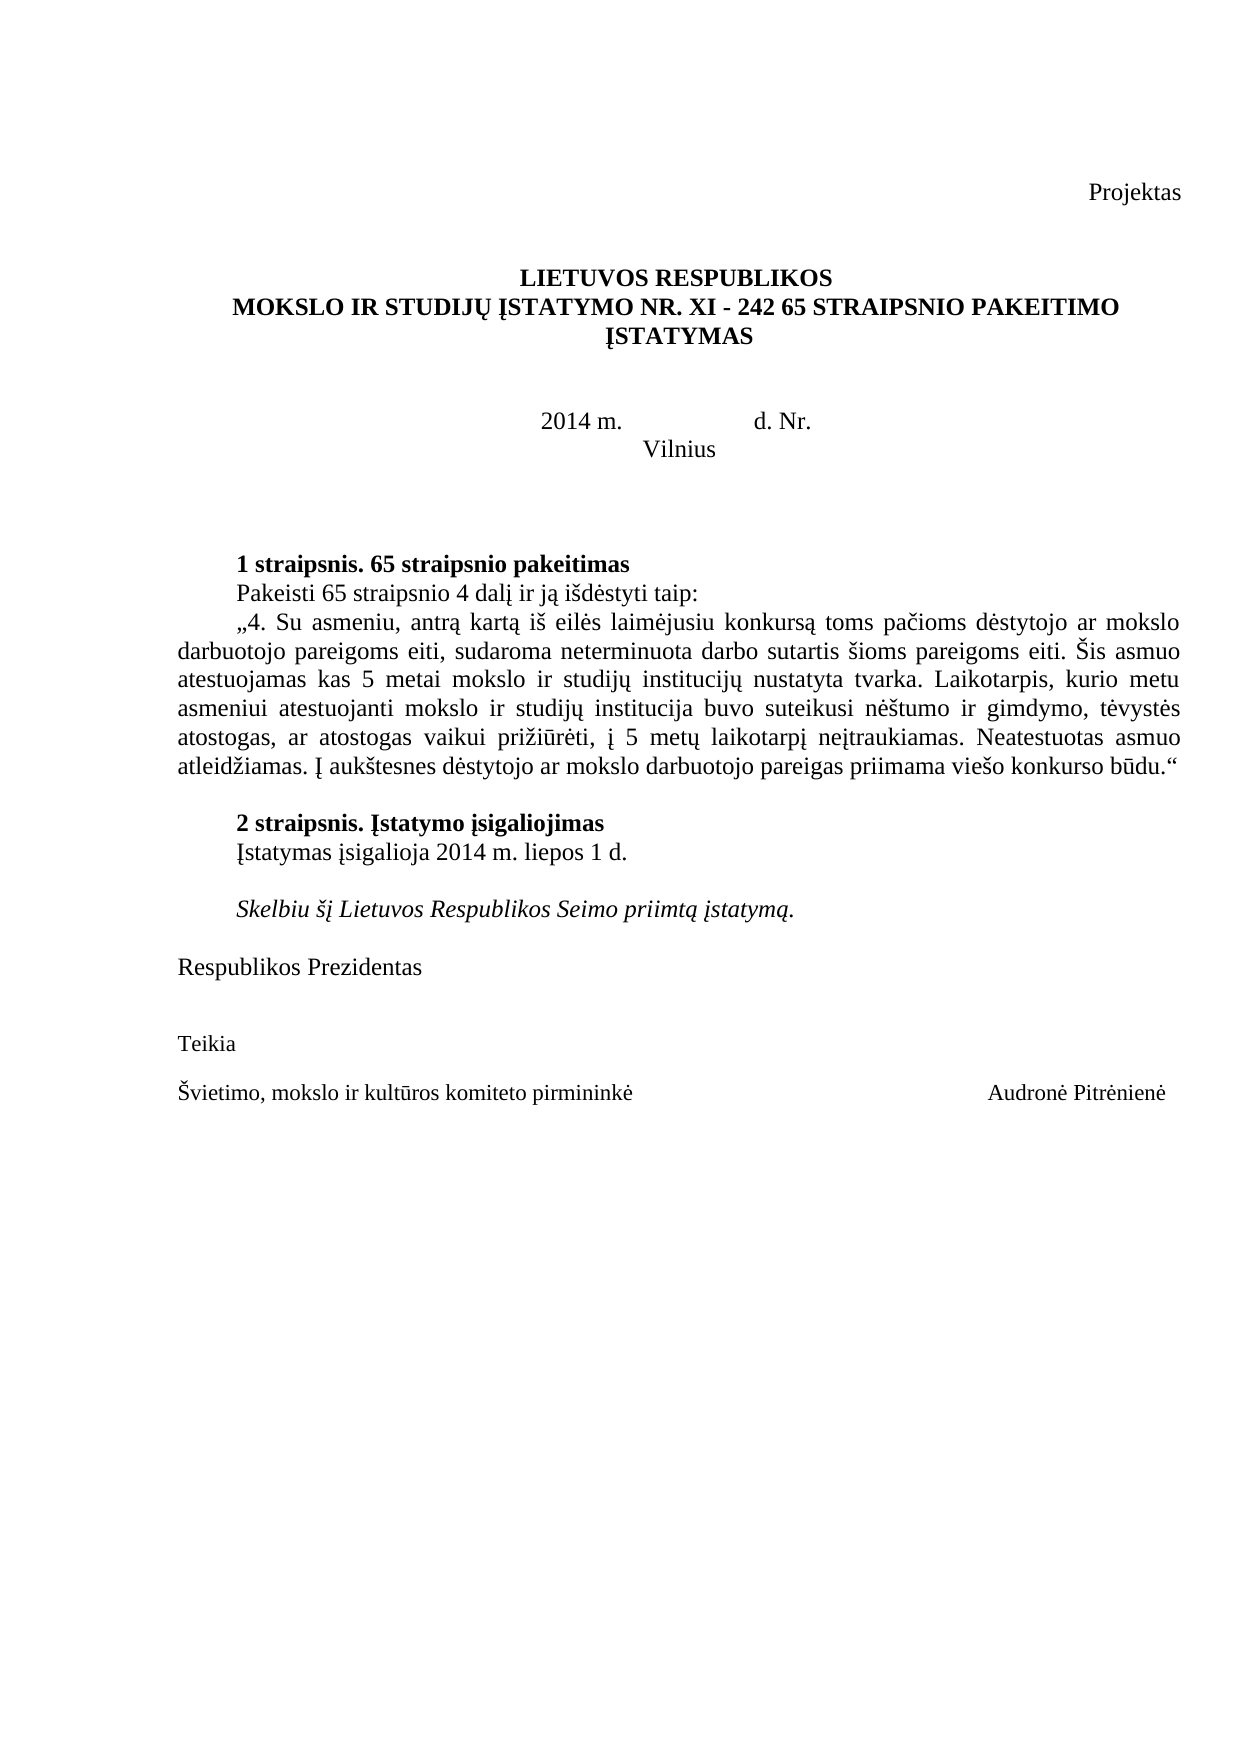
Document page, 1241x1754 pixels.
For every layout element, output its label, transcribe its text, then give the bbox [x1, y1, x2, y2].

text 2 straipsnis. Įstatymo įsigaliojimas [236, 808, 1181, 837]
text Vilnius [177, 434, 1181, 463]
text ĮSTATYMAS [177, 321, 1181, 350]
text Skelbiu šį Lietuvos Respublikos Seimo priimtą įstatymą. [177, 894, 1181, 923]
text „4. Su asmeniu, antrą kartą iš eilės laimėjusiu konkursą toms pačioms dėstytojo ar mokslo darbuotojo pareigoms eiti, sudaroma neterminuota darbo sutartis šioms pareigoms eiti. Šis asmuo atestuojamas kas 5 metai mokslo ir studijų institucijų nustatyta tvarka. Laikotarpis, kurio metu asmeniui atestuojanti mokslo ir studijų institucija buvo suteikusi nėštumo ir gimdymo, tėvystės atostogas, ar atostogas vaikui prižiūrėti, į 5 metų laikotarpį neįtraukiamas. Neatestuotas asmuo atleidžiamas. Į aukštesnes dėstytojo ar mokslo darbuotojo pareigas priimama viešo konkurso būdu.“ [177, 607, 1181, 779]
text Respublikos Prezidentas [177, 952, 1181, 981]
text LIETUVOS RESPUBLIKOS [177, 263, 1181, 292]
text Projektas [177, 177, 1181, 206]
text Teikia [177, 1030, 1181, 1056]
text Švietimo, mokslo ir kultūros komiteto pirmininkė Audronė Pitrėnienė [177, 1079, 1181, 1136]
text 2014 m. d. Nr. [177, 406, 1181, 434]
text 1 straipsnis. 65 straipsnio pakeitimas [236, 549, 1181, 578]
text Įstatymas įsigalioja 2014 m. liepos 1 d. [177, 837, 1181, 866]
text MOKSLO IR STUDIJŲ ĮSTATYMO NR. XI - 242 65 STRAIPSNIO PAKEITIMO [177, 292, 1181, 321]
text Pakeisti 65 straipsnio 4 dalį ir ją išdėstyti taip: [177, 578, 1181, 607]
